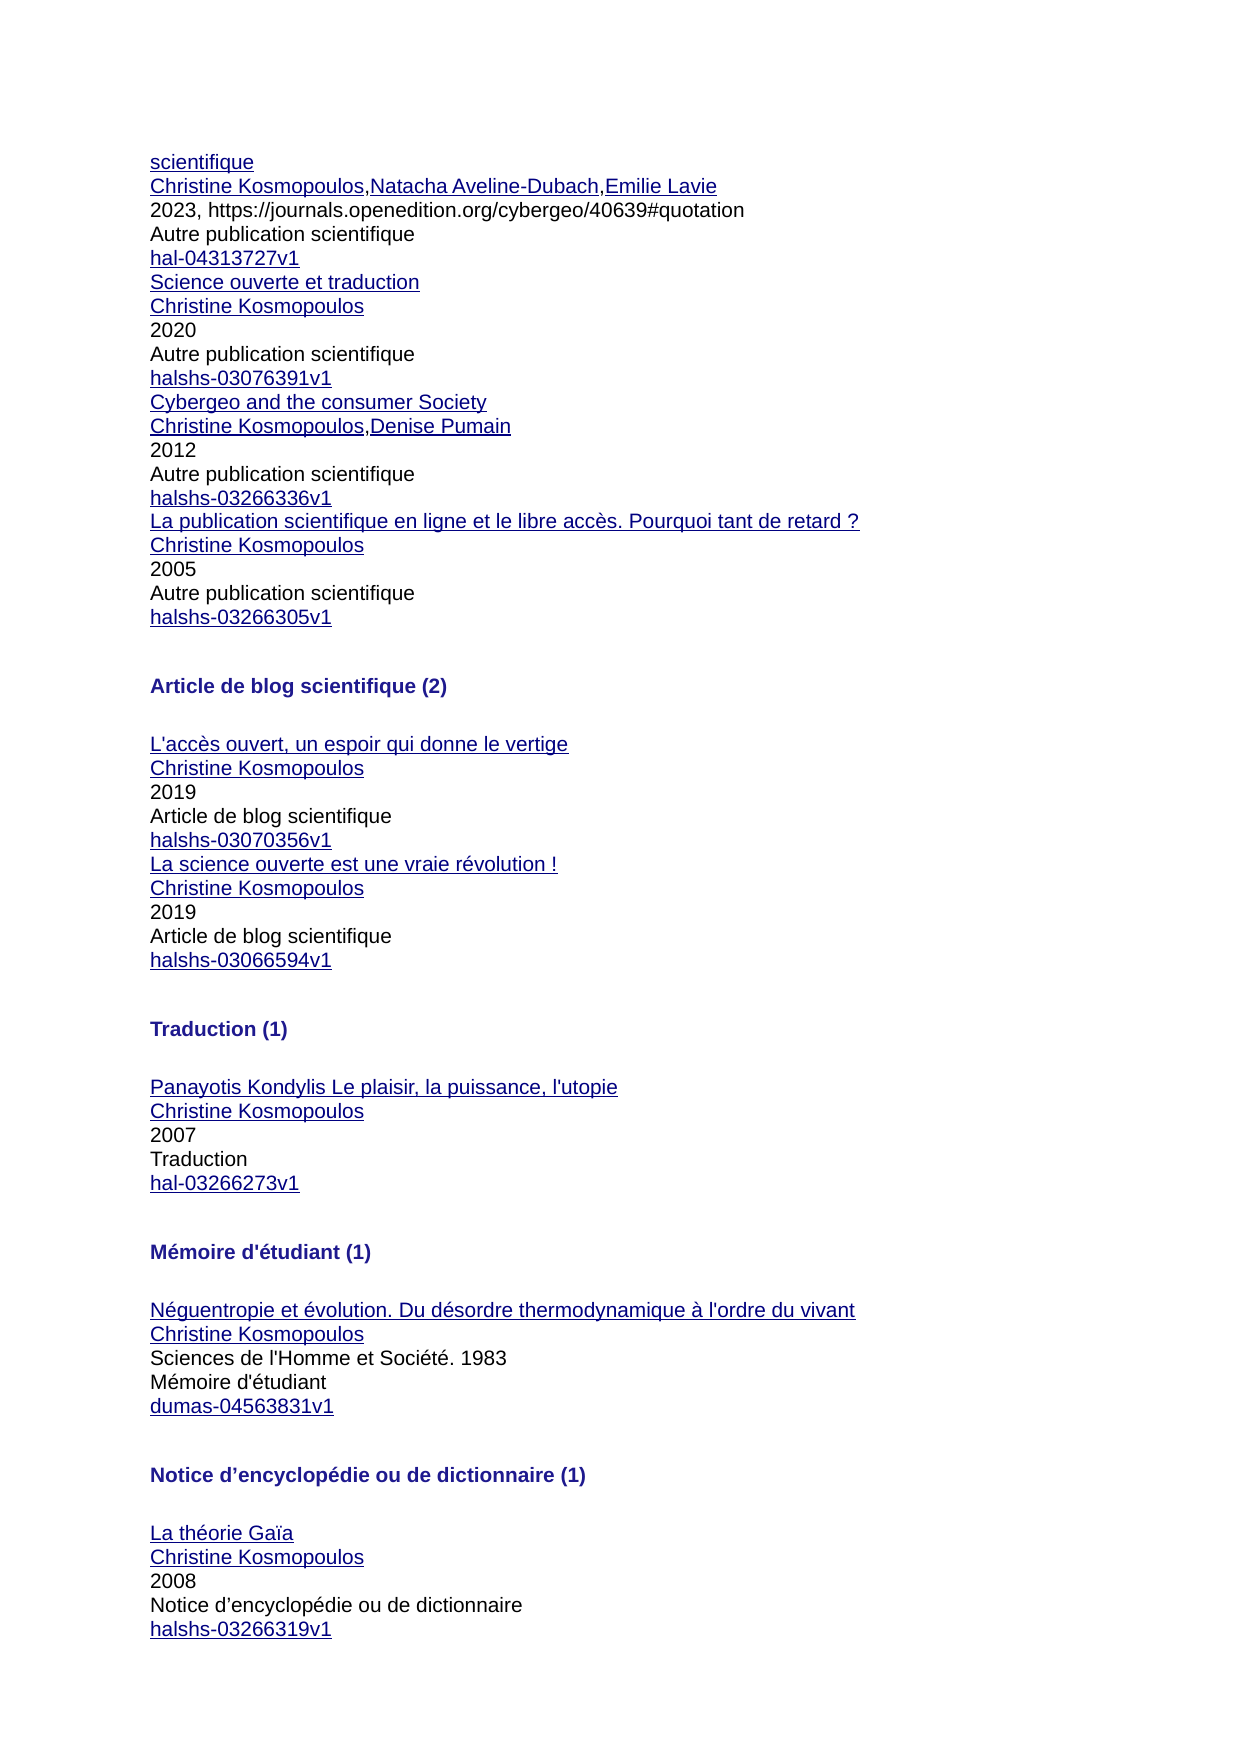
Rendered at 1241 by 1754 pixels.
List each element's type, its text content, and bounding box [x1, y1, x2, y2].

table_header Néguentropie et évolution. Du désordre thermodynamique à l'ordre du vivant Christine Kosmopoulos Sciences de l'Homme et Société. 1983 Mémoire d'étudiant dumas-04563831v1 [150, 1298, 1090, 1418]
table_cell La publication scientifique en ligne et le libre accès. Pourquoi tant de retard ? Christine Kosmopoulos 2005 Autre publication scientifique halshs-03266305v1 [150, 509, 1090, 629]
subtitle Article de blog scientifique (2) [150, 674, 1090, 698]
table_cell CybergeoNetworks 2 : une application d’apprentissage profond au service de la publication scientifique Christine Kosmopoulos,Natacha Aveline-Dubach,Emilie Lavie 2023, https://journals.openedition.org/cybergeo/40639#quotation Autre publication scientifique hal-04313727v1 [150, 150, 1090, 270]
subtitle Notice d’encyclopédie ou de dictionnaire (1) [150, 1462, 1090, 1486]
subtitle Mémoire d'étudiant (1) [150, 1239, 1090, 1263]
subtitle Traduction (1) [150, 1017, 1090, 1041]
table_cell Cybergeo and the consumer Society Christine Kosmopoulos,Denise Pumain 2012 Autre publication scientifique halshs-03266336v1 [150, 390, 1090, 509]
table_header L'accès ouvert, un espoir qui donne le vertige Christine Kosmopoulos 2019 Article de blog scientifique halshs-03070356v1 [150, 732, 1090, 852]
table_header Panayotis Kondylis Le plaisir, la puissance, l'utopie Christine Kosmopoulos 2007 Traduction hal-03266273v1 [150, 1075, 1090, 1195]
table_header La théorie Gaïa Christine Kosmopoulos 2008 Notice d’encyclopédie ou de dictionnaire halshs-03266319v1 [150, 1521, 1090, 1641]
table_cell La science ouverte est une vraie révolution ! Christine Kosmopoulos 2019 Article de blog scientifique halshs-03066594v1 [150, 852, 1090, 972]
table_cell Science ouverte et traduction Christine Kosmopoulos 2020 Autre publication scientifique halshs-03076391v1 [150, 270, 1090, 389]
